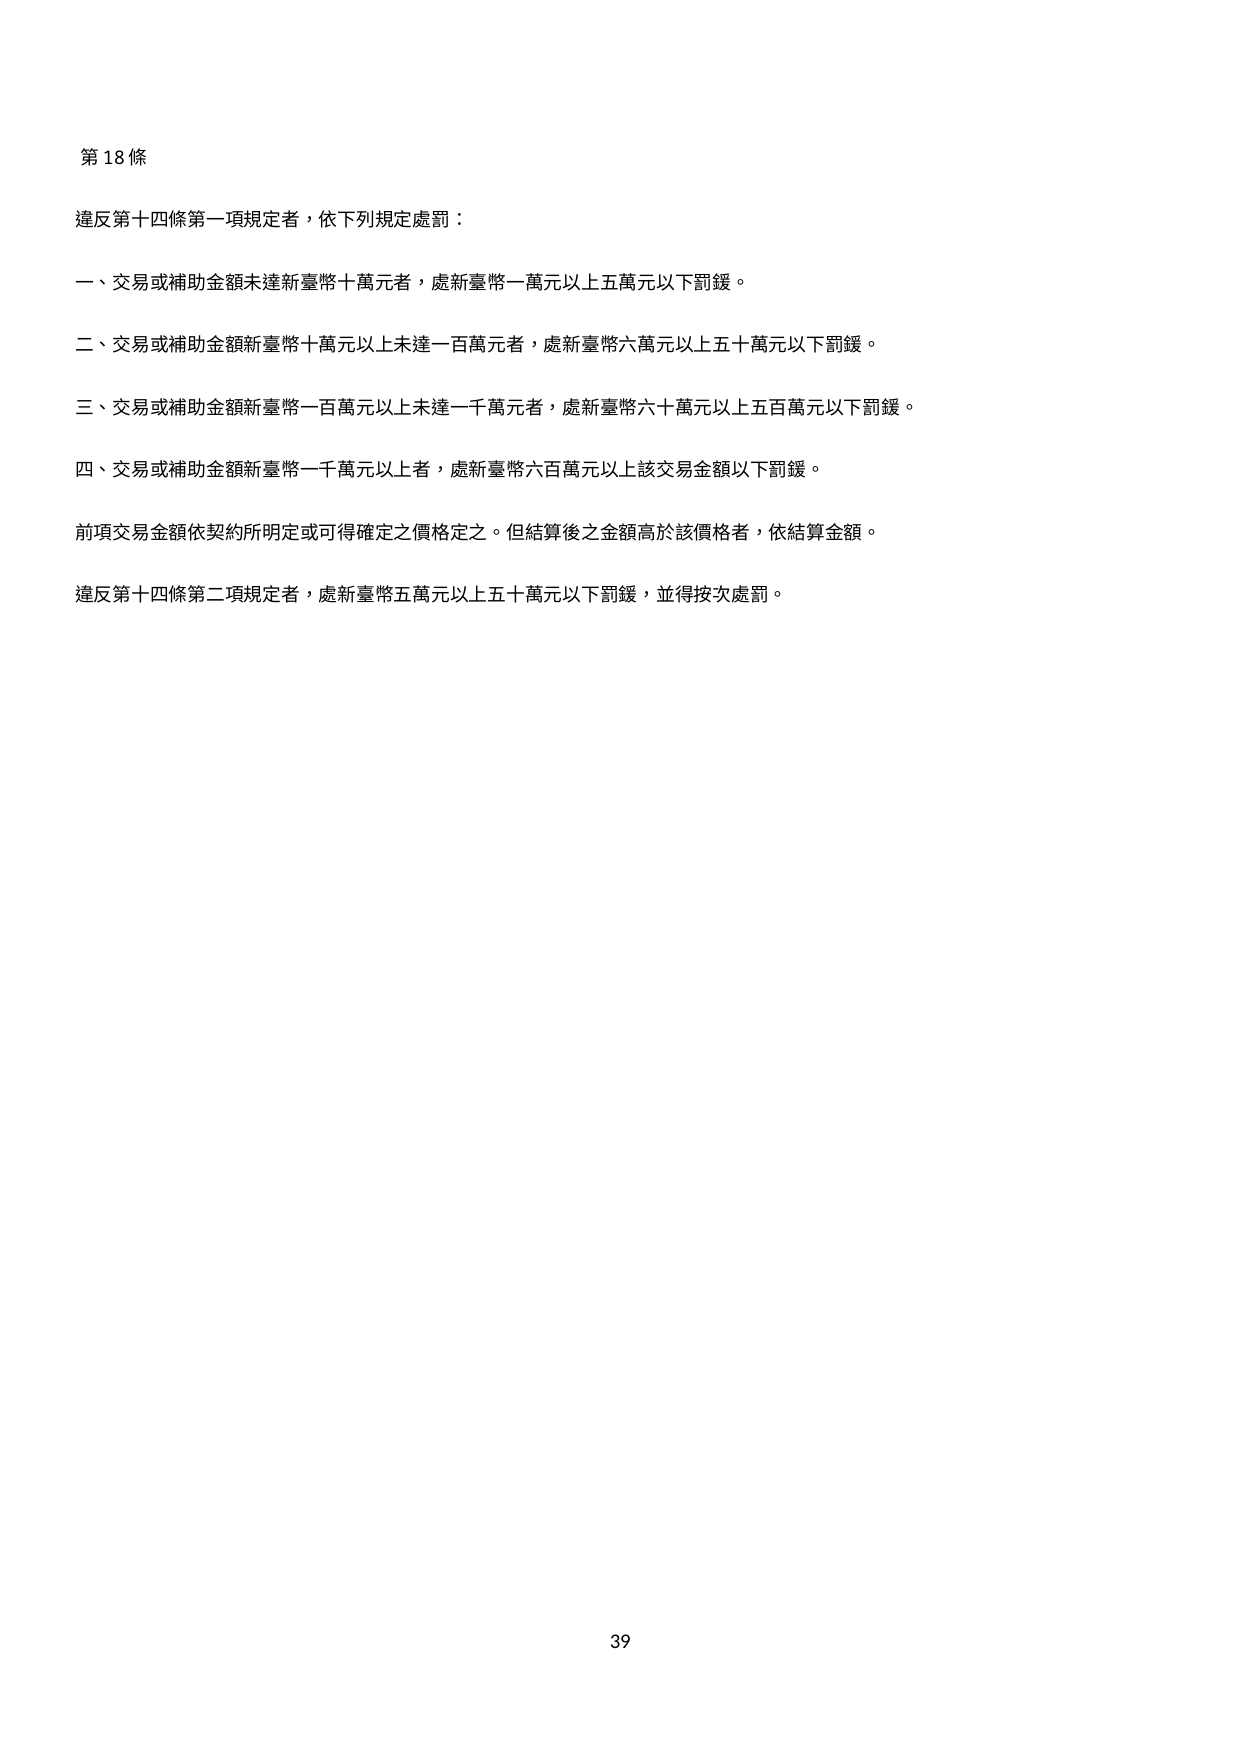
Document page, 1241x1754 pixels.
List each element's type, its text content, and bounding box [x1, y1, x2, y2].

text 二、交易或補助金額新臺幣十萬元以上未達一百萬元者，處新臺幣六萬元以上五十萬元以下罰鍰。 [75, 302, 1165, 364]
text 前項交易金額依契約所明定或可得確定之價格定之。但結算後之金額高於該價格者，依結算金額。 [75, 489, 1165, 552]
text 違反第十四條第一項規定者，依下列規定處罰： [75, 177, 1165, 239]
text 第18條 [1, 114, 1240, 177]
text 違反第十四條第二項規定者，處新臺幣五萬元以上五十萬元以下罰鍰，並得按次處罰。 [75, 552, 1165, 614]
text 三、交易或補助金額新臺幣一百萬元以上未達一千萬元者，處新臺幣六十萬元以上五百萬元以下罰鍰。 [75, 364, 1165, 427]
text 四、交易或補助金額新臺幣一千萬元以上者，處新臺幣六百萬元以上該交易金額以下罰鍰。 [75, 427, 1165, 489]
text 一、交易或補助金額未達新臺幣十萬元者，處新臺幣一萬元以上五萬元以下罰鍰。 [75, 239, 1165, 302]
